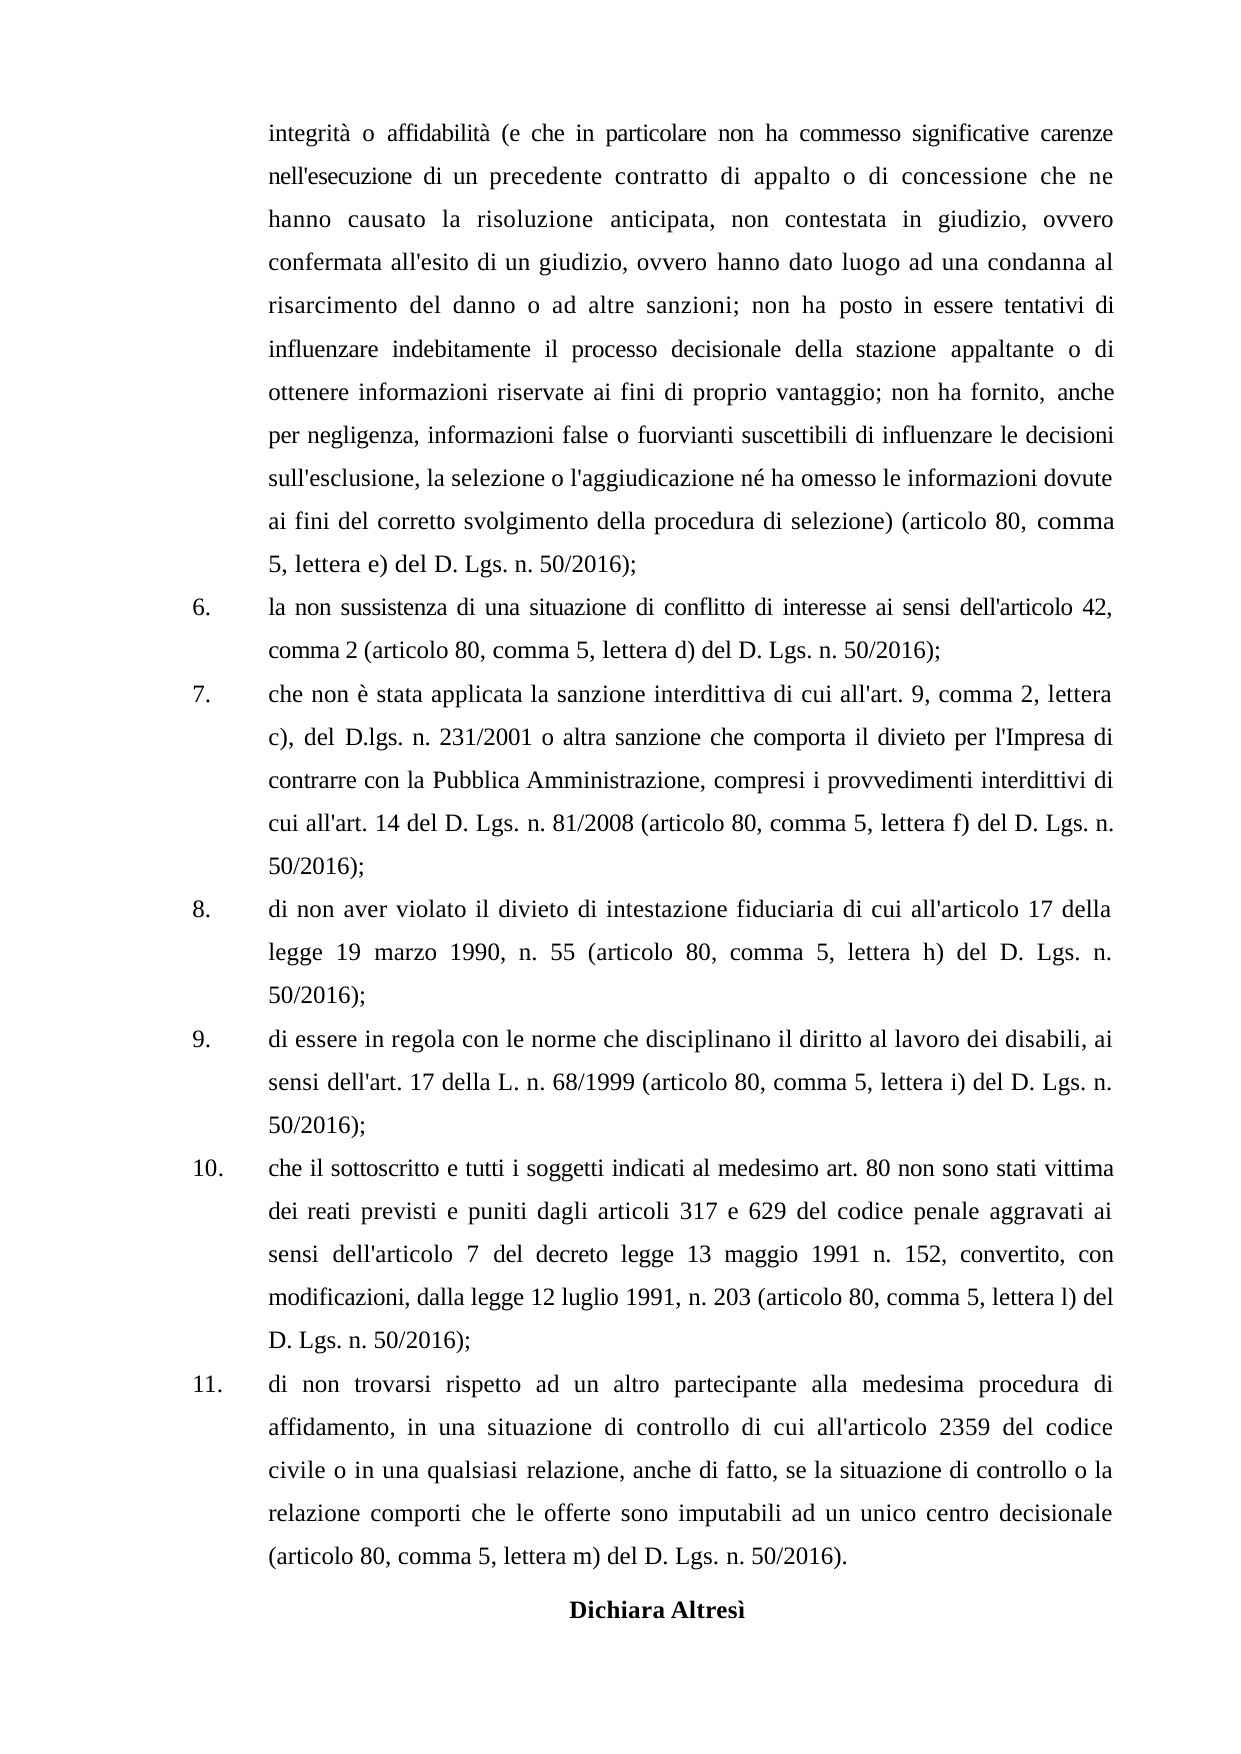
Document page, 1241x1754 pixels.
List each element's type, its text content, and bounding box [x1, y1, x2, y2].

text Dichiara Altresì [192, 1599, 1122, 1623]
list di essere in regola con le norme che disciplinano il diritto al lavoro dei disabili, ai sensi dell'art. 17 della L. n. 68/1999 (articolo 80, comma 5, lettera i) del D. Lgs. n. 50/2016); [192, 1024, 1114, 1139]
list integrità o affidabilità (e che in particolare non ha commesso significative carenze nell'esecuzione di un precedente contratto di appalto o di concessione che ne hanno causato la risoluzione anticipata, non contestata in giudizio, ovvero confermata all'esito di un giudizio, ovvero hanno dato luogo ad una condanna al risarcimento del danno o ad altre sanzioni; non ha posto in essere tentativi di influenzare indebitamente il processo decisionale della stazione appaltante o di ottenere informazioni riservate ai fini di proprio vantaggio; non ha fornito, anche per negligenza, informazioni false o fuorvianti suscettibili di influenzare le decisioni sull'esclusione, la selezione o l'aggiudicazione né ha omesso le informazioni dovute ai fini del corretto svolgimento della procedura di selezione) (articolo 80, comma 5, lettera e) del D. Lgs. n. 50/2016); [192, 118, 1114, 578]
list di non trovarsi rispetto ad un altro partecipante alla medesima procedura di affidamento, in una situazione di controllo di cui all'articolo 2359 del codice civile o in una qualsiasi relazione, anche di fatto, se la situazione di controllo o la relazione comporti che le offerte sono imputabili ad un unico centro decisionale (articolo 80, comma 5, lettera m) del D. Lgs. n. 50/2016). [192, 1369, 1114, 1570]
list che non è stata applicata la sanzione interdittiva di cui all'art. 9, comma 2, lettera c), del D.lgs. n. 231/2001 o altra sanzione che comporta il divieto per l'Impresa di contrarre con la Pubblica Amministrazione, compresi i provvedimenti interdittivi di cui all'art. 14 del D. Lgs. n. 81/2008 (articolo 80, comma 5, lettera f) del D. Lgs. n. 50/2016); [192, 679, 1114, 880]
list la non sussistenza di una situazione di conflitto di interesse ai sensi dell'articolo 42, comma 2 (articolo 80, comma 5, lettera d) del D. Lgs. n. 50/2016); [192, 592, 1114, 664]
list che il sottoscritto e tutti i soggetti indicati al medesimo art. 80 non sono stati vittima dei reati previsti e puniti dagli articoli 317 e 629 del codice penale aggravati ai sensi dell'articolo 7 del decreto legge 13 maggio 1991 n. 152, convertito, con modificazioni, dalla legge 12 luglio 1991, n. 203 (articolo 80, comma 5, lettera l) del D. Lgs. n. 50/2016); [192, 1153, 1114, 1354]
list di non aver violato il divieto di intestazione fiduciaria di cui all'articolo 17 della legge 19 marzo 1990, n. 55 (articolo 80, comma 5, lettera h) del D. Lgs. n. 50/2016); [192, 894, 1114, 1009]
